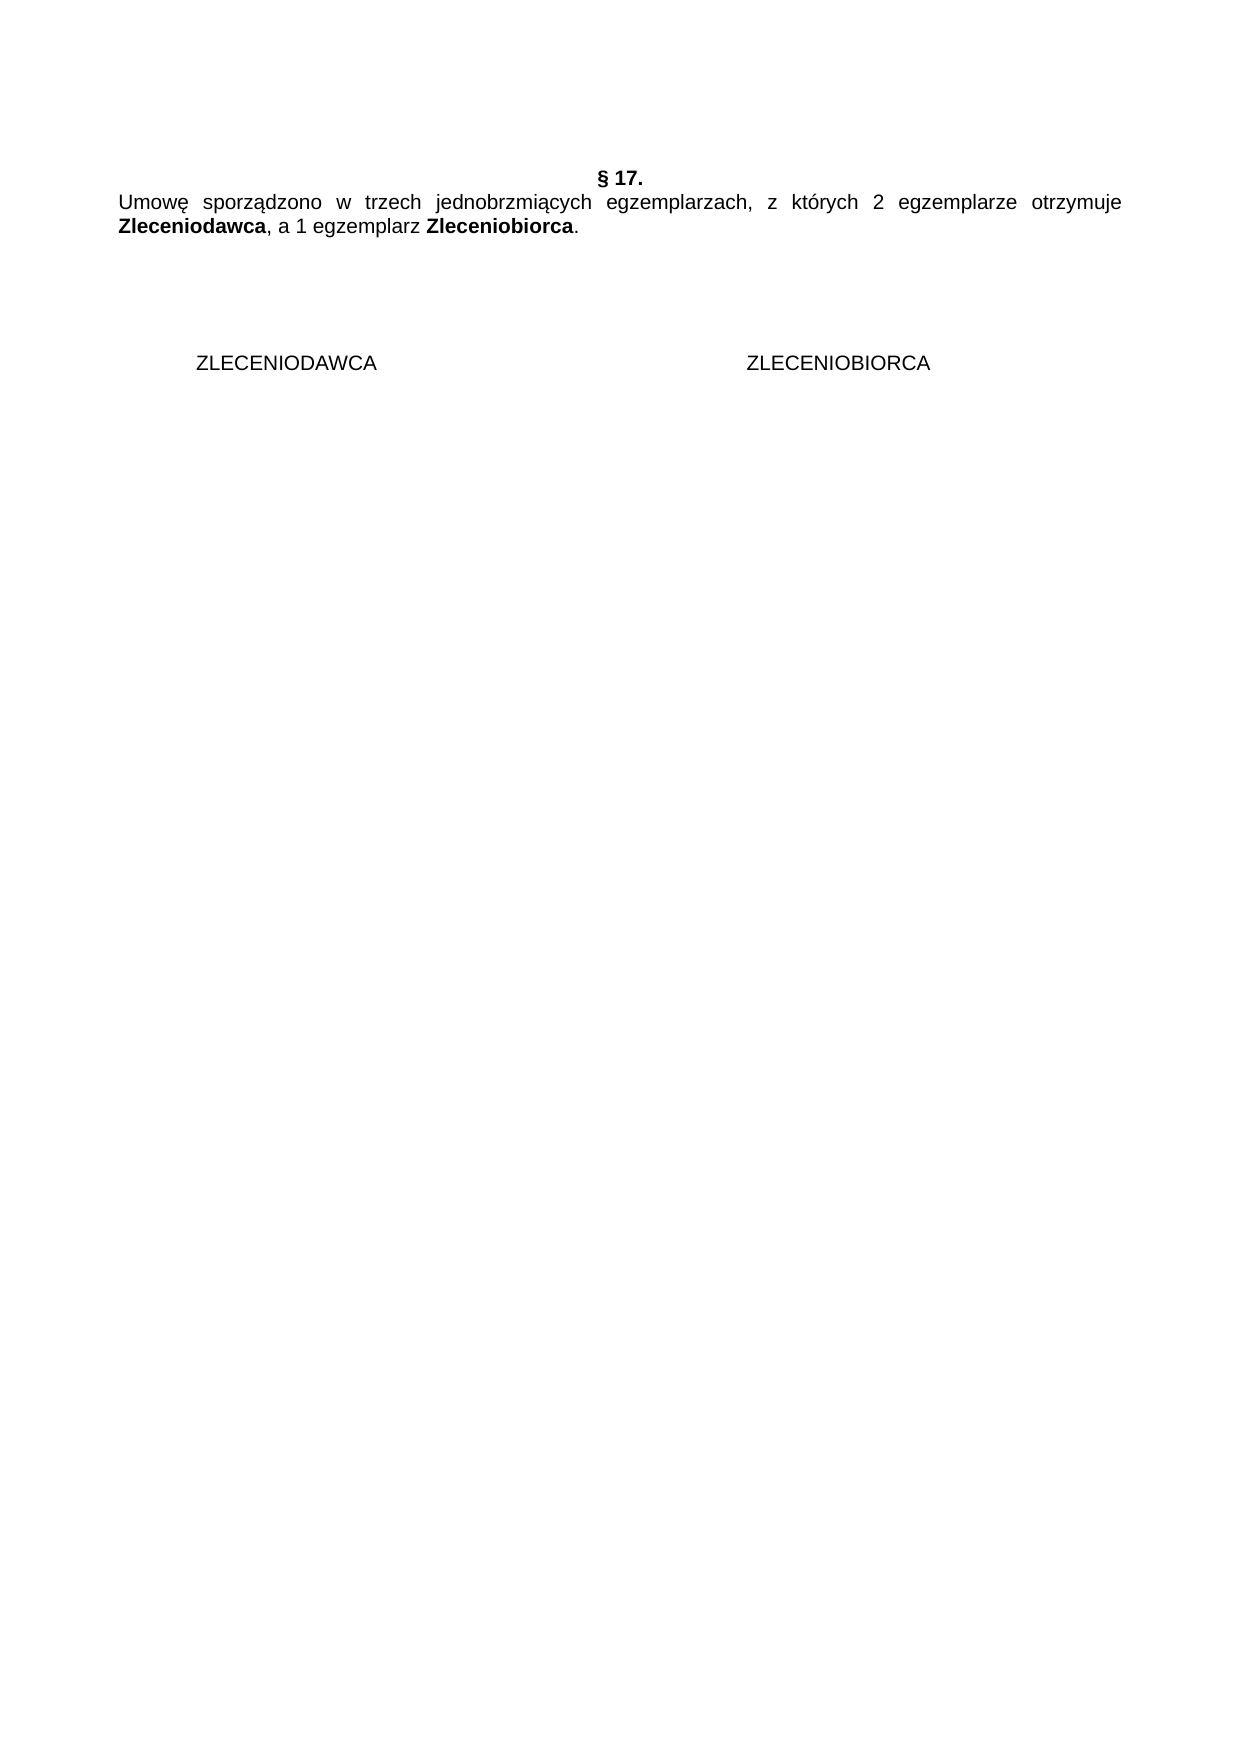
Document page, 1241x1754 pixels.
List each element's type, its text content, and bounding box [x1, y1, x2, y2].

text Umowę sporządzono w trzech jednobrzmiących egzemplarzach, z których 2 egzemplarze otrzymuje Zleceniodawca, a 1 egzemplarz Zleceniobiorca. [118, 190, 1122, 238]
text ZLECENIODAWCA ZLECENIOBIORCA [156, 351, 1122, 375]
text § 17. [118, 166, 1122, 190]
